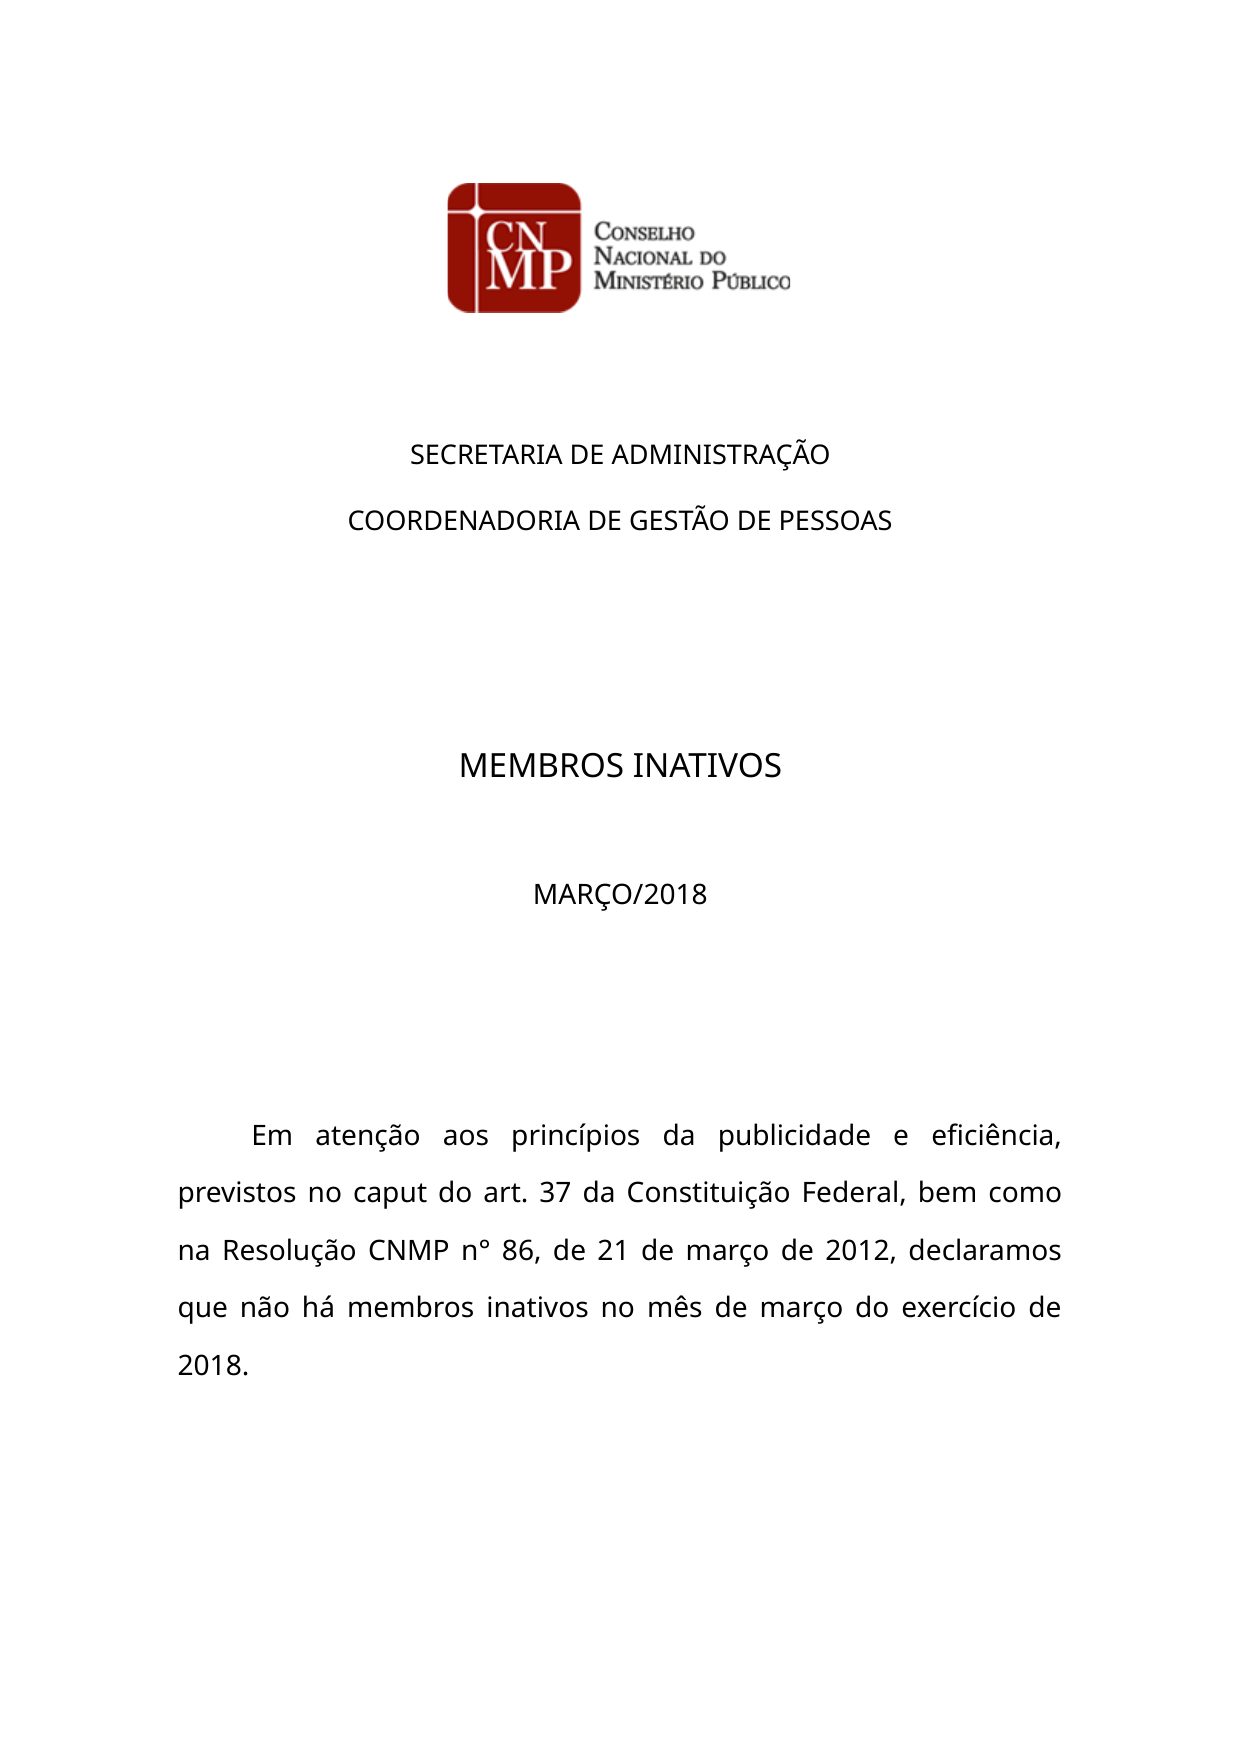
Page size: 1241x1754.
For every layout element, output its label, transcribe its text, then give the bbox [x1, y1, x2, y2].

text MEMBROS INATIVOS [177, 742, 1063, 787]
text Em atenção aos princípios da publicidade e eficiência, previstos no caput do art. 37 da Constituição Federal, bem como na Resolução CNMP n° 86, de 21 de março de 2012, declaramos que não há membros inativos no mês de março do exercício de 2018. [177, 1115, 1063, 1384]
text MARÇO/2018 [177, 874, 1063, 912]
text COORDENADORIA DE GESTÃO DE PESSOAS [177, 502, 1063, 539]
text SECRETARIA DE ADMINISTRAÇÃO [177, 436, 1063, 473]
